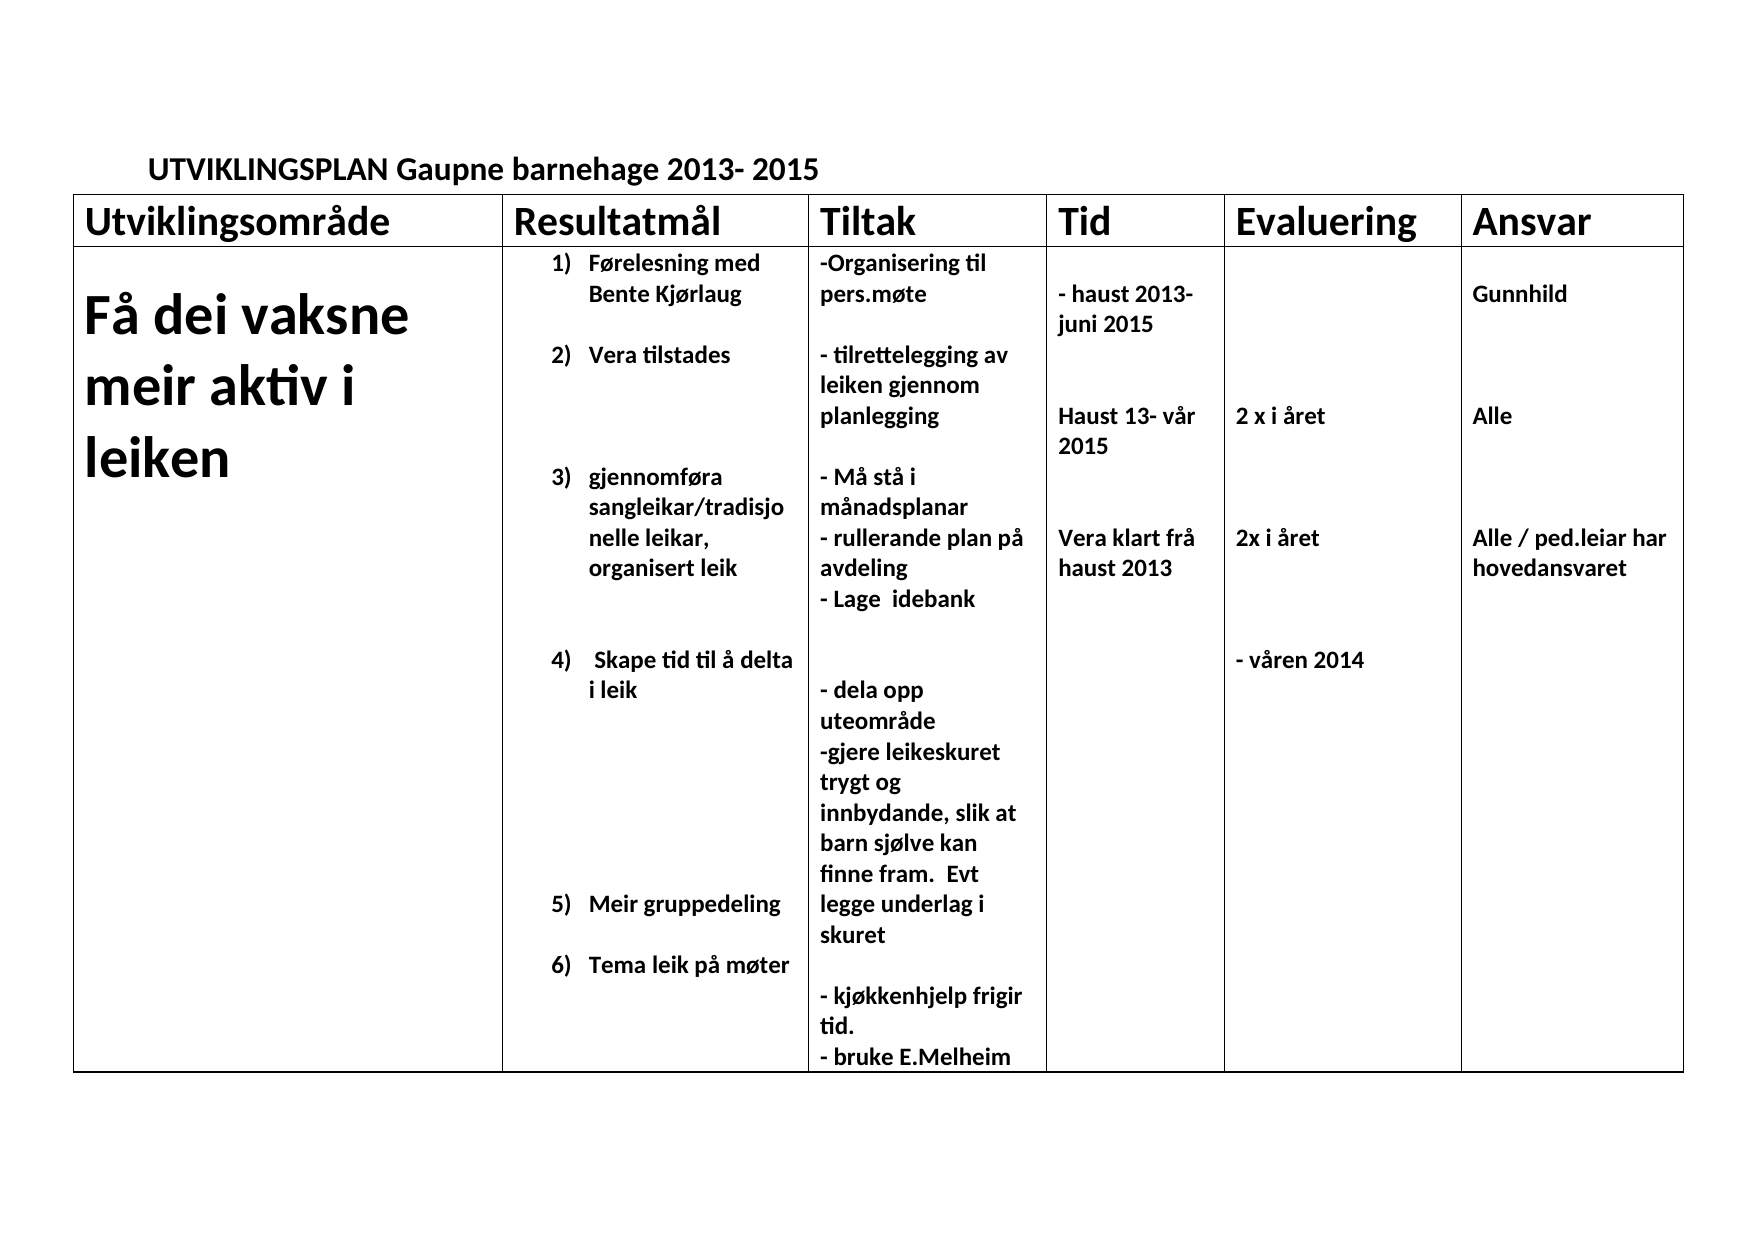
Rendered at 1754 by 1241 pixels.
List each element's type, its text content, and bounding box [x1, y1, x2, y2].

table_header Ansvar [1462, 195, 1683, 246]
table_cell -Organisering til pers.møte - tilrettelegging av leiken gjennom planlegging - Må stå i månadsplanar - rullerande plan på avdeling - Lage idebank - dela opp uteområde -gjere leikeskuret trygt og innbydande, slik at barn sjølve kan finne fram. Evt legge underlag i skuret - kjøkkenhjelp frigir tid. - bruke E.Melheim [809, 247, 1046, 1071]
table_cell - haust 2013-juni 2015 Haust 13- vår 2015 Vera klart frå haust 2013 [1047, 247, 1224, 1071]
table_cell Få dei vaksne meir aktiv i leiken [74, 247, 502, 1071]
table_header Utviklingsområde [74, 195, 502, 246]
table_cell Førelesning med Bente Kjørlaug Vera tilstades gjennomføra sangleikar/tradisjonelle leikar, organisert leik Skape tid til å delta i leik Meir gruppedeling Tema leik på møter [503, 247, 808, 1071]
text UTVIKLINGSPLAN Gaupne barnehage 2013- 2015 [148, 148, 1606, 188]
table_cell Gunnhild Alle Alle / ped.leiar har hovedansvaret [1462, 247, 1683, 1071]
table_header Tiltak [809, 195, 1046, 246]
table_header Evaluering [1225, 195, 1461, 246]
table_header Resultatmål [503, 195, 808, 246]
table_cell 2 x i året 2x i året - våren 2014 [1225, 247, 1461, 1071]
table_header Tid [1047, 195, 1224, 246]
